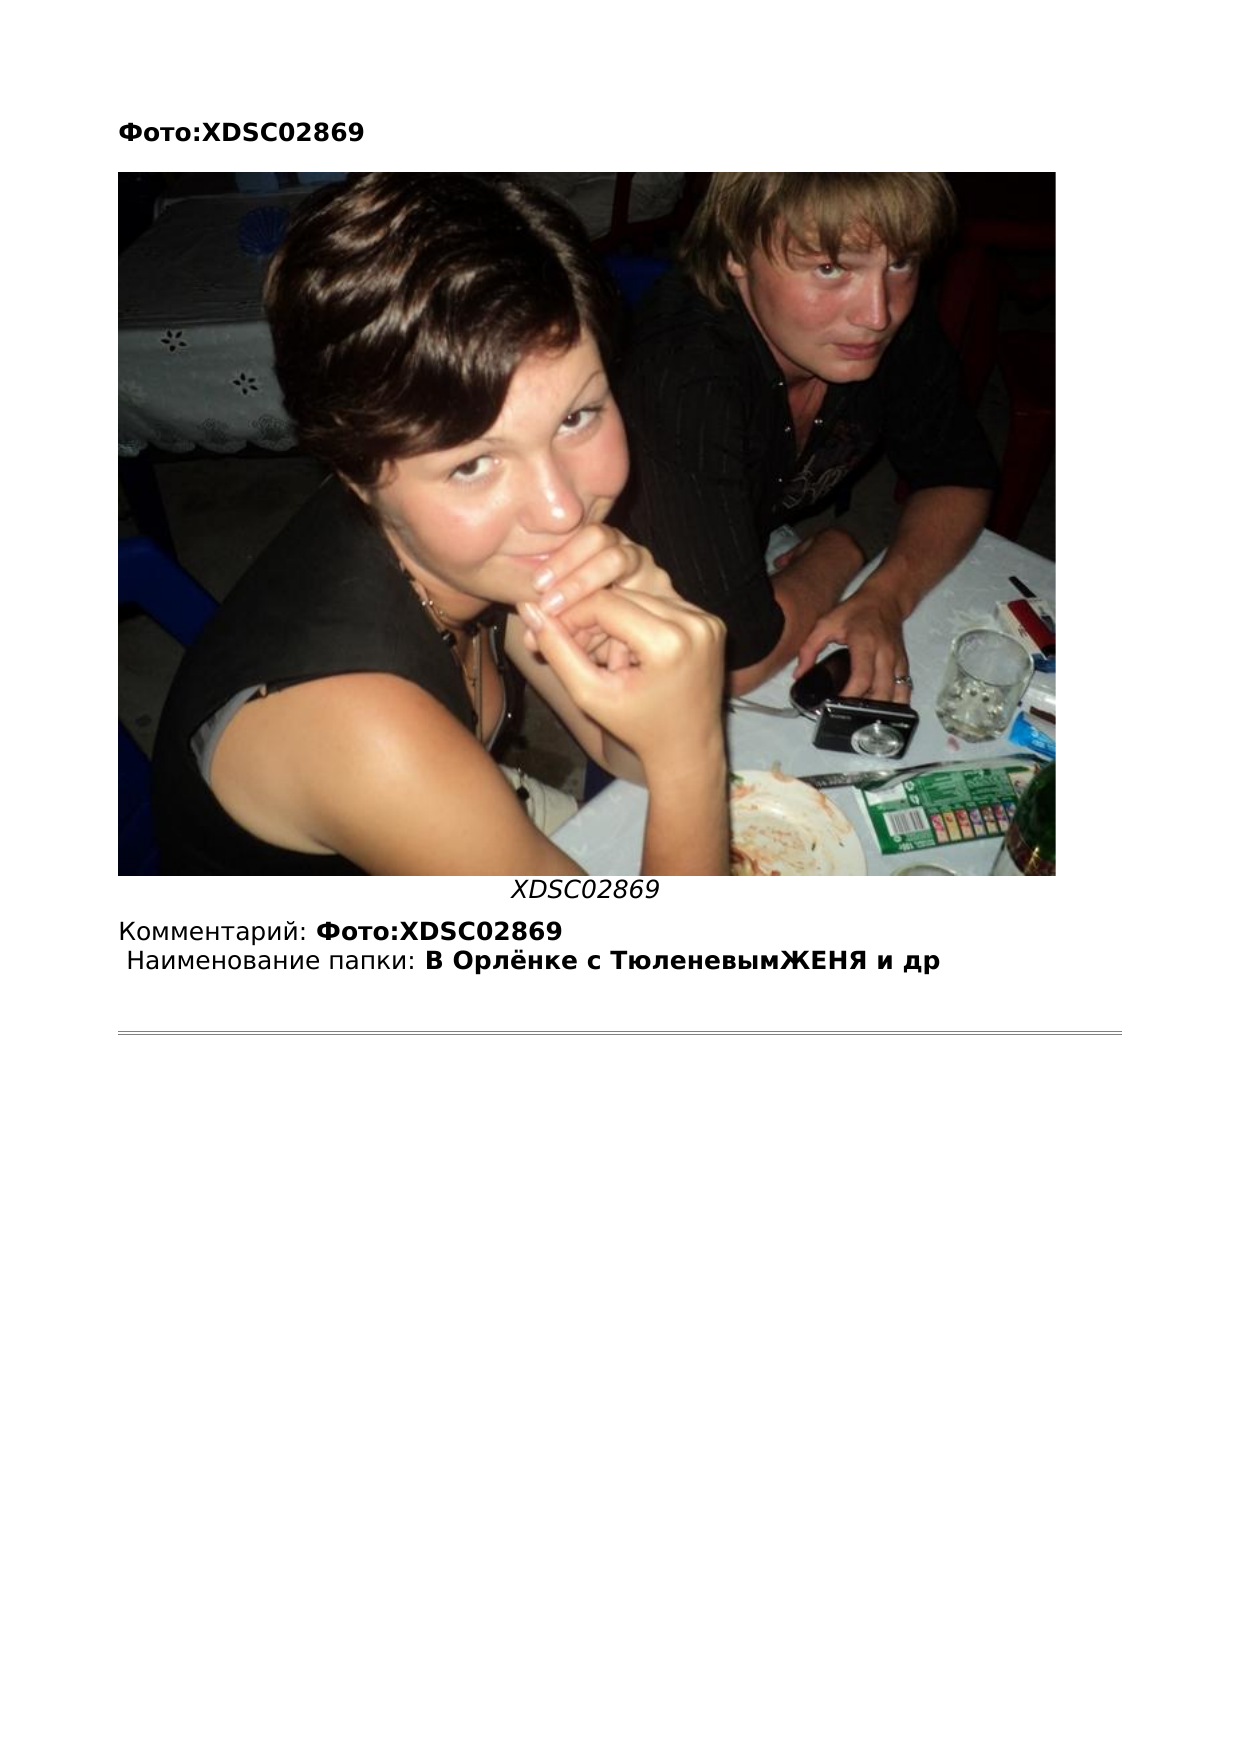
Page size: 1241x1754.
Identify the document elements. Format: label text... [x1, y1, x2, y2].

text ХDSC02869 [118, 876, 1056, 904]
subtitle Фото:ХDSC02869 [118, 118, 1122, 147]
text Комментарий: Фото:ХDSC02869 Наименование папки: В Орлёнке с ТюленевымЖЕНЯ и др [118, 917, 1122, 1004]
picture [118, 172, 1056, 876]
